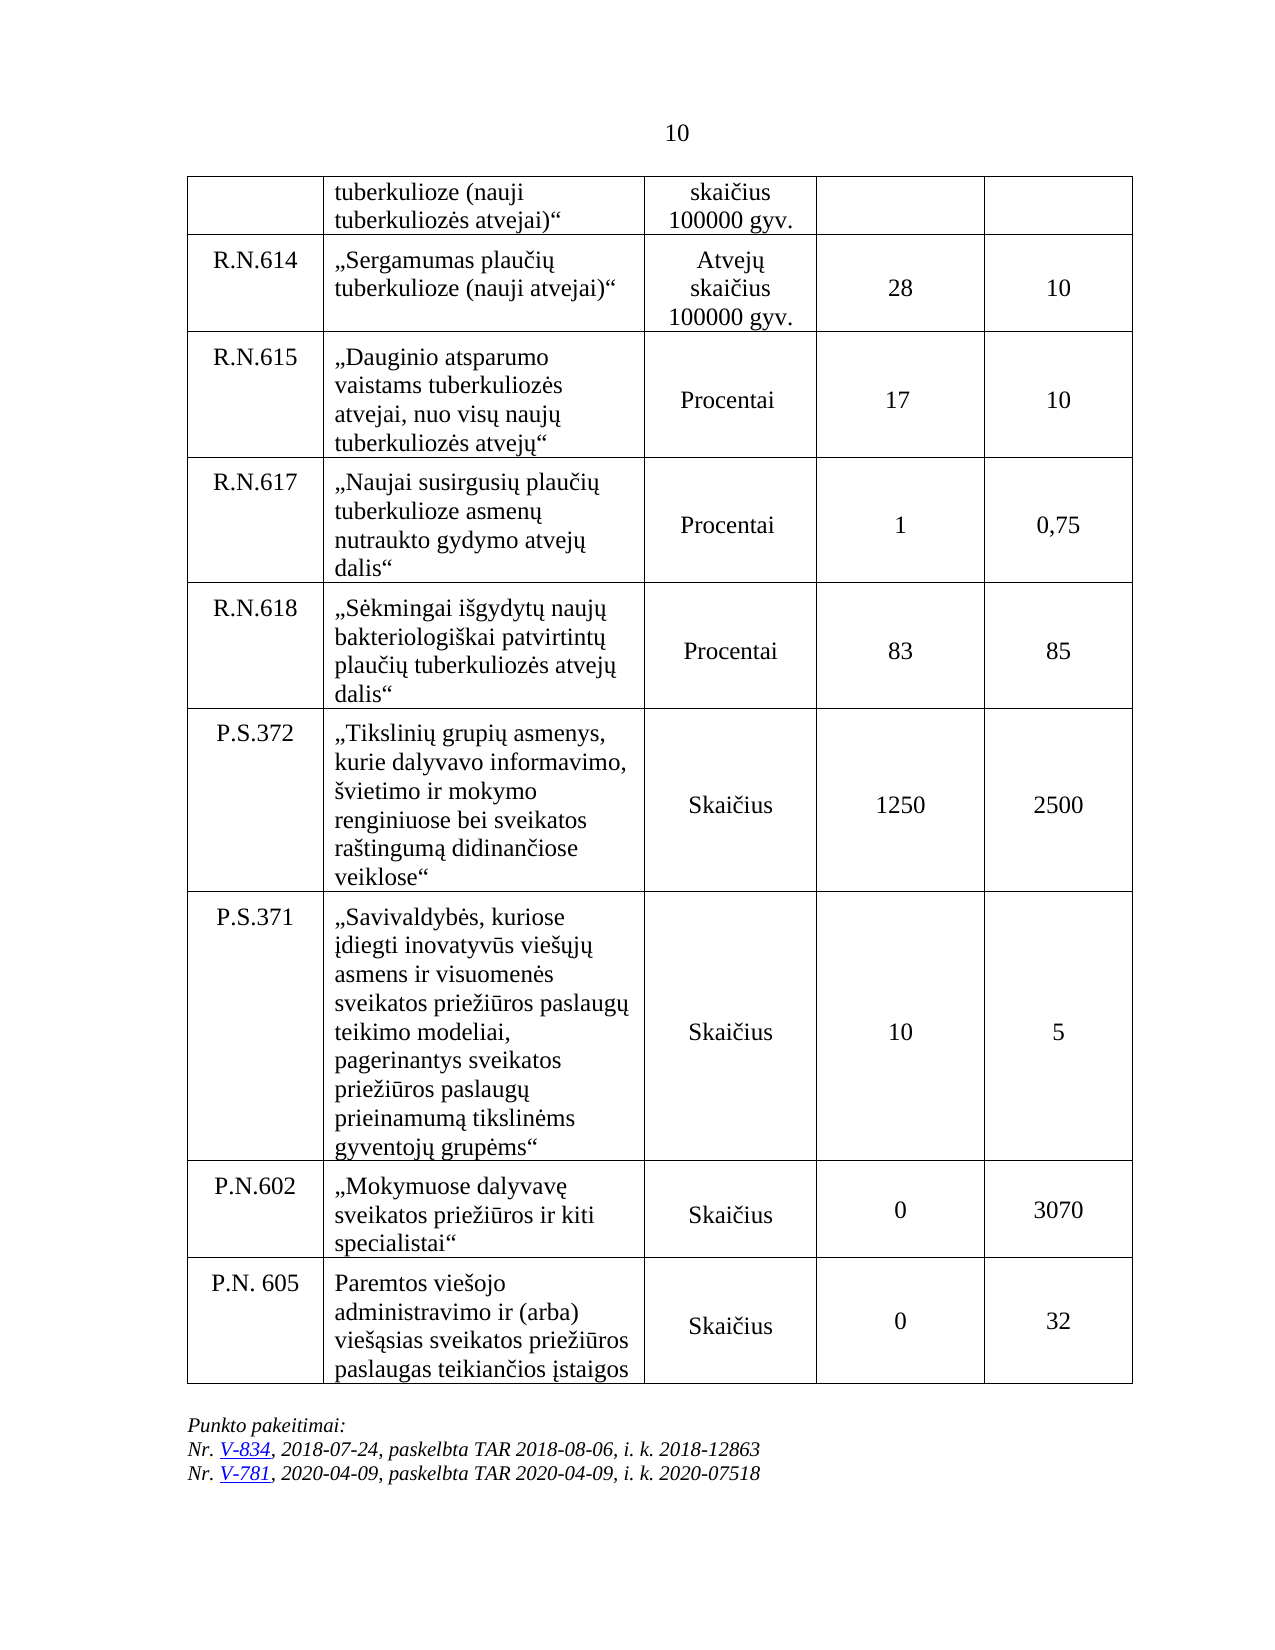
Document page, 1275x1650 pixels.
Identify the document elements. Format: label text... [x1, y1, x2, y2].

text Nr. V-834, 2018-07-24, paskelbta TAR 2018-08-06, i. k. 2018-12863 [187, 1437, 1167, 1461]
table_cell P.S.371 [188, 892, 323, 1160]
table_cell „Mokymuose dalyvavę sveikatos priežiūros ir kiti specialistai“ [324, 1161, 644, 1257]
text Nr. V-781, 2020-04-09, paskelbta TAR 2020-04-09, i. k. 2020-07518 [187, 1461, 1167, 1485]
table_cell 2500 [985, 709, 1132, 891]
table_cell Skaičius [645, 1161, 816, 1257]
table_cell Procentai [645, 332, 816, 457]
table_cell 17 [817, 332, 984, 457]
table_cell R.N.617 [188, 458, 323, 582]
table_cell R.N.614 [188, 235, 323, 331]
table_cell Paremtos viešojo administravimo ir (arba) viešąsias sveikatos priežiūros paslaugas teikiančios įstaigos [324, 1258, 644, 1383]
table_cell [985, 177, 1132, 234]
table_cell „Tikslinių grupių asmenys, kurie dalyvavo informavimo, švietimo ir mokymo renginiuose bei sveikatos raštingumą didinančiose veiklose“ [324, 709, 644, 891]
table_cell 85 [985, 583, 1132, 708]
table_cell 1250 [817, 709, 984, 891]
table_cell „Naujai susirgusių plaučių tuberkulioze asmenų nutraukto gydymo atvejų dalis“ [324, 458, 644, 582]
table_cell 0,75 [985, 458, 1132, 582]
table_cell P.S.372 [188, 709, 323, 891]
table_cell 5 [985, 892, 1132, 1160]
table_cell Atvejų skaičius 100000 gyv. [645, 235, 816, 331]
table_cell 0 [817, 1161, 984, 1257]
table_cell „Savivaldybės, kuriose įdiegti inovatyvūs viešųjų asmens ir visuomenės sveikatos priežiūros paslaugų teikimo modeliai, pagerinantys sveikatos priežiūros paslaugų prieinamumą tikslinėms gyventojų grupėms“ [324, 892, 644, 1160]
table_cell Procentai [645, 458, 816, 582]
table_cell „Sergamumas plaučių tuberkulioze (nauji atvejai)“ [324, 235, 644, 331]
table_cell 10 [985, 235, 1132, 331]
text Punkto pakeitimai: [187, 1413, 1167, 1437]
table_cell skaičius 100000 gyv. [645, 177, 816, 234]
table_cell „Sėkmingai išgydytų naujų bakteriologiškai patvirtintų plaučių tuberkuliozės atvejų dalis“ [324, 583, 644, 708]
table_cell P.N.602 [188, 1161, 323, 1257]
table_cell R.N.618 [188, 583, 323, 708]
table_cell 32 [985, 1258, 1132, 1383]
table_cell 3070 [985, 1161, 1132, 1257]
table_cell 10 [985, 332, 1132, 457]
table_cell P.N. 605 [188, 1258, 323, 1383]
table_cell 1 [817, 458, 984, 582]
table_cell 10 [817, 892, 984, 1160]
table_cell Skaičius [645, 709, 816, 891]
table_cell Skaičius [645, 892, 816, 1160]
table_cell [817, 177, 984, 234]
table_cell tuberkulioze (nauji tuberkuliozės atvejai)“ [324, 177, 644, 234]
table_cell 28 [817, 235, 984, 331]
table_cell 83 [817, 583, 984, 708]
table_cell R.N.615 [188, 332, 323, 457]
table_cell 0 [817, 1258, 984, 1383]
table_cell Skaičius [645, 1258, 816, 1383]
table_cell Procentai [645, 583, 816, 708]
table_cell [188, 177, 323, 234]
table_cell „Dauginio atsparumo vaistams tuberkuliozės atvejai, nuo visų naujų tuberkuliozės atvejų“ [324, 332, 644, 457]
